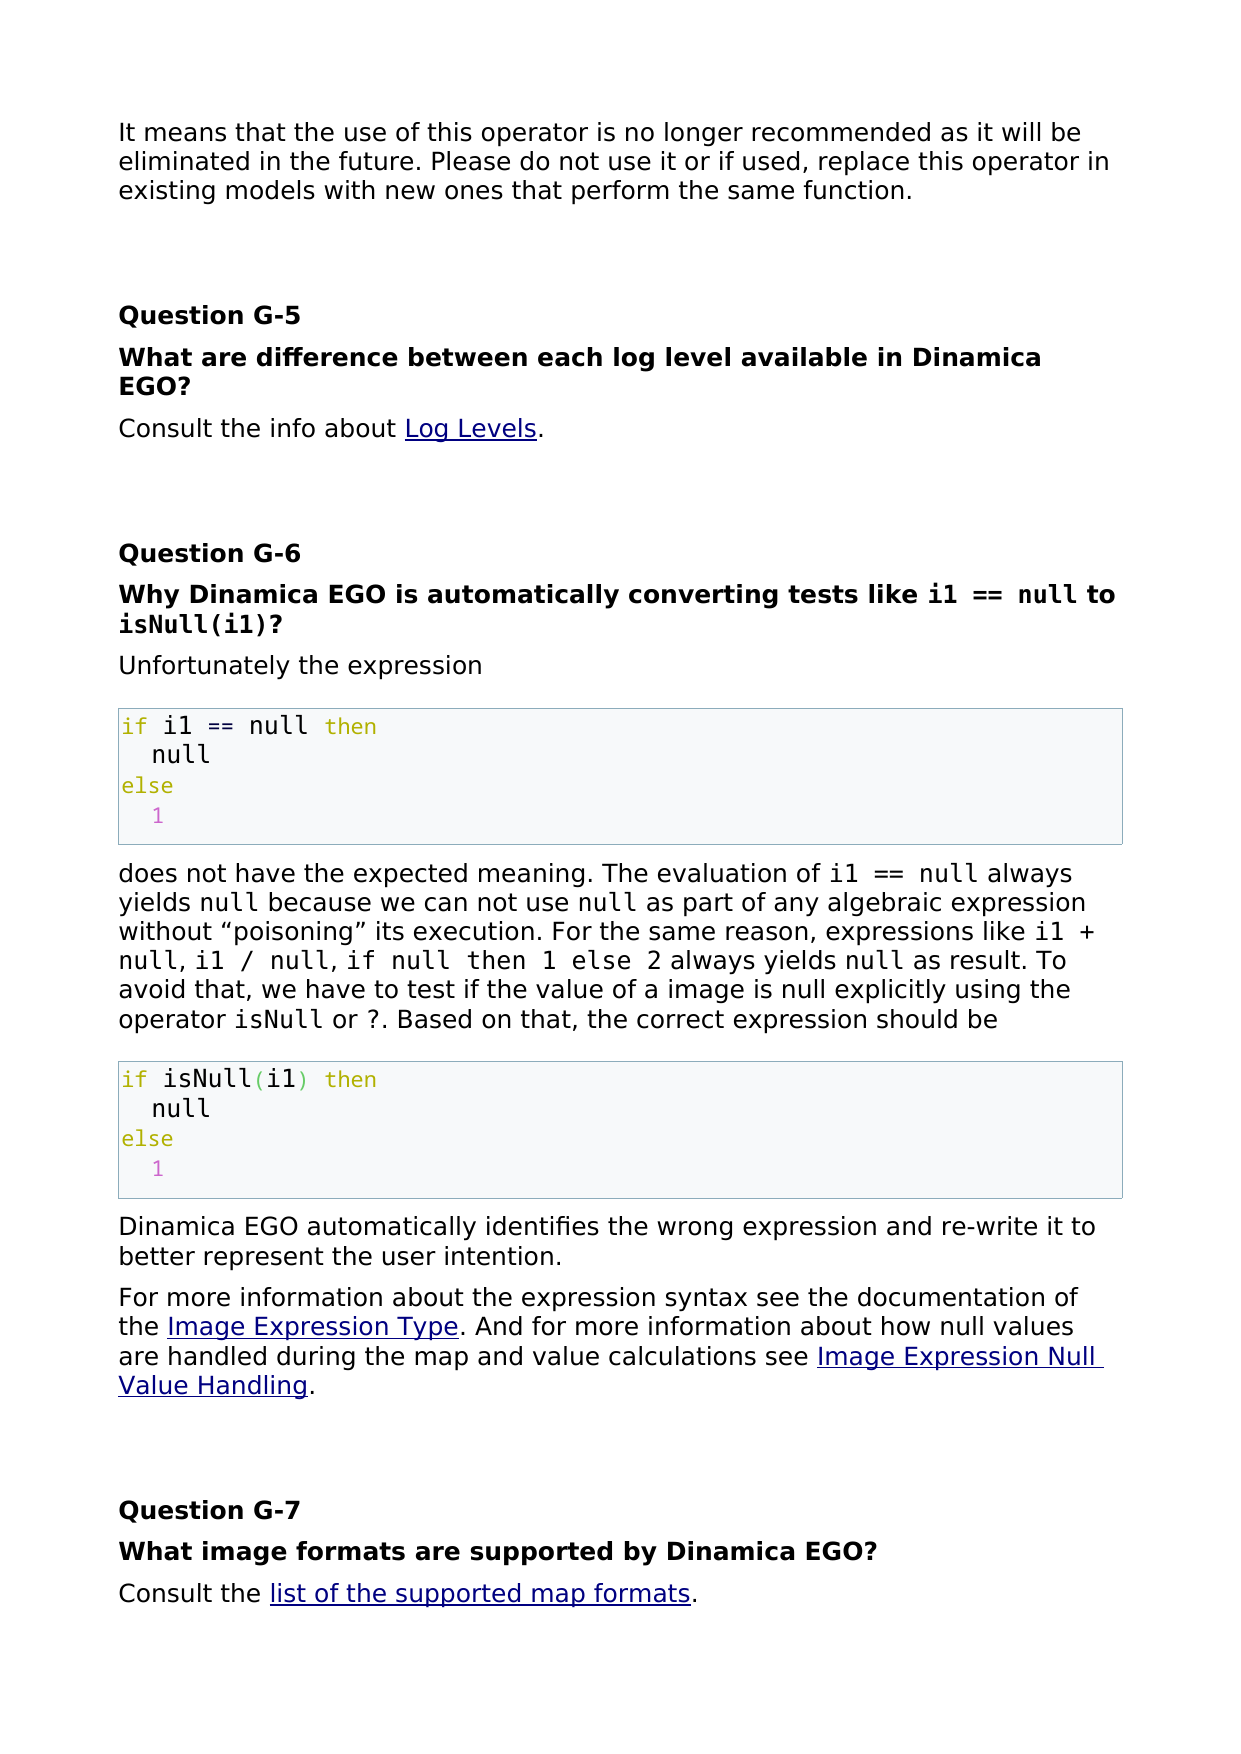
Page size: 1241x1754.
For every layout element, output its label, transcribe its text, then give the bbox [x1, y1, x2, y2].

text Why Dinamica EGO is automatically converting tests like i1 == null to isNull(i1)? [118, 581, 1122, 639]
text It means that the use of this operator is no longer recommended as it will be eliminated in the future. Please do not use it or if used, replace this operator in existing models with new ones that perform the same function. [118, 118, 1122, 264]
text does not have the expected meaning. The evaluation of i1 == null always yields null because we can not use null as part of any algebraic expression without “poisoning” its execution. For the same reason, expressions like i1 + null, i1 / null, if null then 1 else 2 always yields null as result. To avoid that, we have to test if the value of a image is null explicitly using the operator isNull or ?. Based on that, the correct expression should be [118, 859, 1122, 1034]
text Dinamica EGO automatically identifies the wrong expression and re-write it to better represent the user intention. [118, 1212, 1122, 1271]
text For more information about the expression syntax see the documentation of the Image Expression Type. And for more information about how null values are handled during the map and value calculations see Image Expression Null Value Handling. [118, 1283, 1122, 1458]
text What are difference between each log level available in Dinamica EGO? [118, 343, 1122, 401]
text Consult the info about Log Levels. [118, 414, 1122, 501]
text Consult the list of the supported map formats. [118, 1579, 1122, 1608]
table_header if isNull(i1) then null else 1 [119, 1062, 1122, 1198]
subtitle Question G-5 [118, 301, 1122, 331]
subtitle Question G-6 [118, 539, 1122, 568]
text Unfortunately the expression [118, 651, 1122, 681]
subtitle Question G-7 [118, 1496, 1122, 1525]
table_header if i1 == null then null else 1 [119, 709, 1122, 844]
text What image formats are supported by Dinamica EGO? [118, 1537, 1122, 1567]
